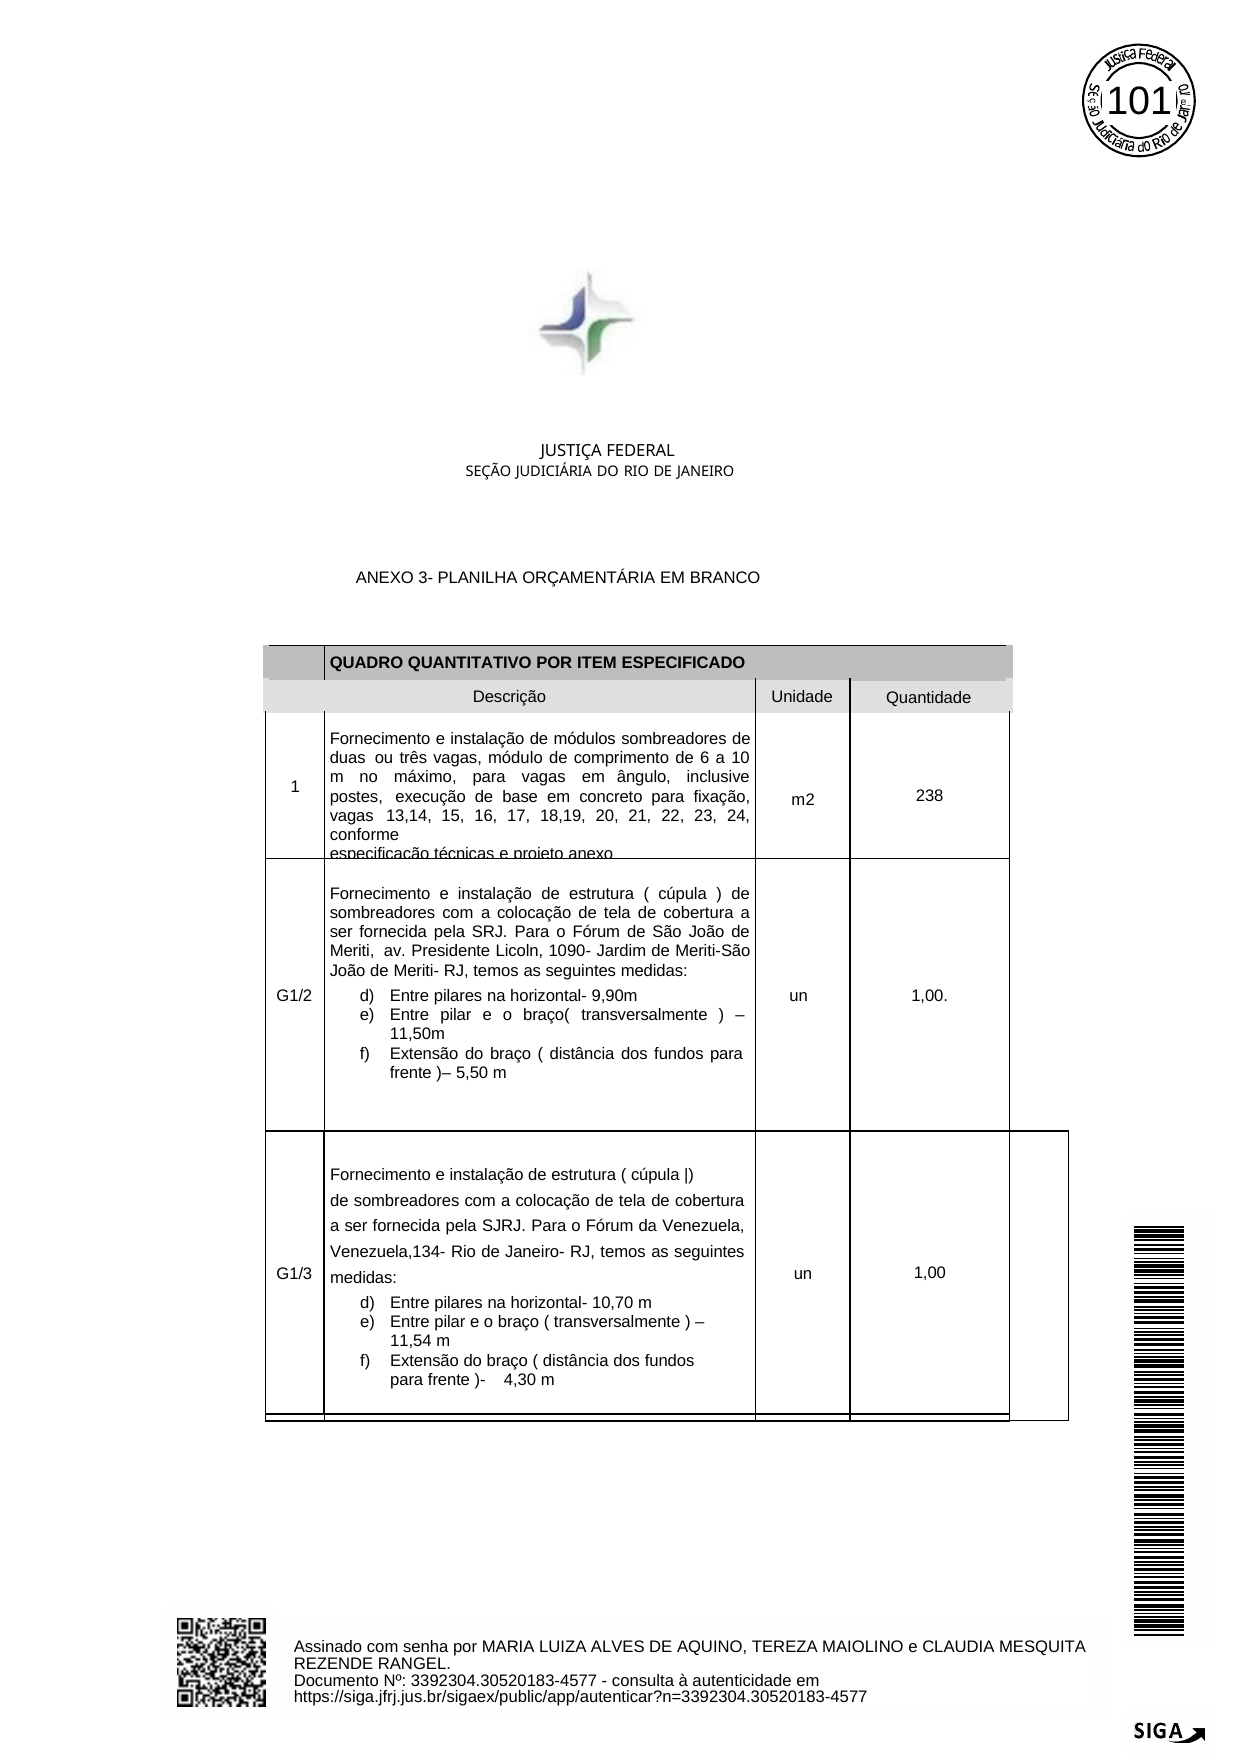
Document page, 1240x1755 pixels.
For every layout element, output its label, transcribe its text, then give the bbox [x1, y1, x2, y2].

text SEÇÃO JUDICIÁRIA DO RIO DE JANEIRO [344, 461, 855, 481]
table_cell Fornecimento e instalação de estrutura ( cúpula ) de sombreadores com a colocação de tela de cobertura a ser fornecida pela SRJ. Para o Fórum de São João de Meriti, av. Presidente Licoln, 1090- Jardim de Meriti-São João de Meriti- RJ, temos as seguintes medidas: Entre pilares na horizontal- 9,90m Entre pilar e o braço( transversalmente ) – 11,50m Extensão do braço ( distância dos fundos para frente )– 5,50 m [325, 859, 755, 1130]
text ANEXO 3- PLANILHA ORÇAMENTÁRIA EM BRANCO [356, 568, 1239, 587]
text e [1180, 95, 1193, 105]
table_header QUADRO QUANTITATIVO POR ITEM ESPECIFICADO [325, 646, 1006, 678]
table_cell 238 [851, 713, 1009, 858]
table_cell G1/3 [266, 1132, 323, 1413]
table_cell m2 [756, 713, 849, 858]
table_cell [851, 1415, 1009, 1420]
text ç [1087, 98, 1099, 106]
table_cell Fornecimento e instalação de estrutura ( cúpula |) de sombreadores com a colocação de tela de cobertura a ser fornecida pela SJRJ. Para o Fórum da Venezuela, Venezuela,134- Rio de Janeiro- RJ, temos as seguintes medidas: Entre pilares na horizontal- 10,70 m Entre pilar e o braço ( transversalmente ) – 11,54 m Extensão do braço ( distância dos fundos para frente )- 4,30 m [325, 1132, 755, 1413]
table_cell [266, 1415, 324, 1420]
table_cell [325, 1415, 755, 1420]
table_cell 1 [266, 713, 324, 858]
table_cell [756, 1415, 849, 1420]
table_header [269, 646, 324, 678]
table_cell un [756, 859, 849, 1130]
table_header [1010, 645, 1069, 1130]
table_cell Descrição [269, 680, 755, 711]
table_cell G1/2 [266, 859, 324, 1130]
table_cell Quantidade [851, 681, 1006, 711]
text JUSTIÇA FEDERAL [344, 438, 871, 461]
table_cell 1,00 [851, 1132, 1009, 1413]
table_cell 1,00. [851, 859, 1009, 1130]
table_cell [1010, 1132, 1068, 1420]
table_cell Fornecimento e instalação de módulos sombreadores de duas ou três vagas, módulo de comprimento de 6 a 10 m no máximo, para vagas em ângulo, inclusive postes, execução de base em concreto para fixação, vagas 13,14, 15, 16, 17, 18,19, 20, 21, 22, 23, 24, conforme especificação técnicas e projeto anexo [325, 713, 755, 858]
table_cell Unidade [756, 680, 849, 711]
table_cell un [756, 1132, 849, 1413]
